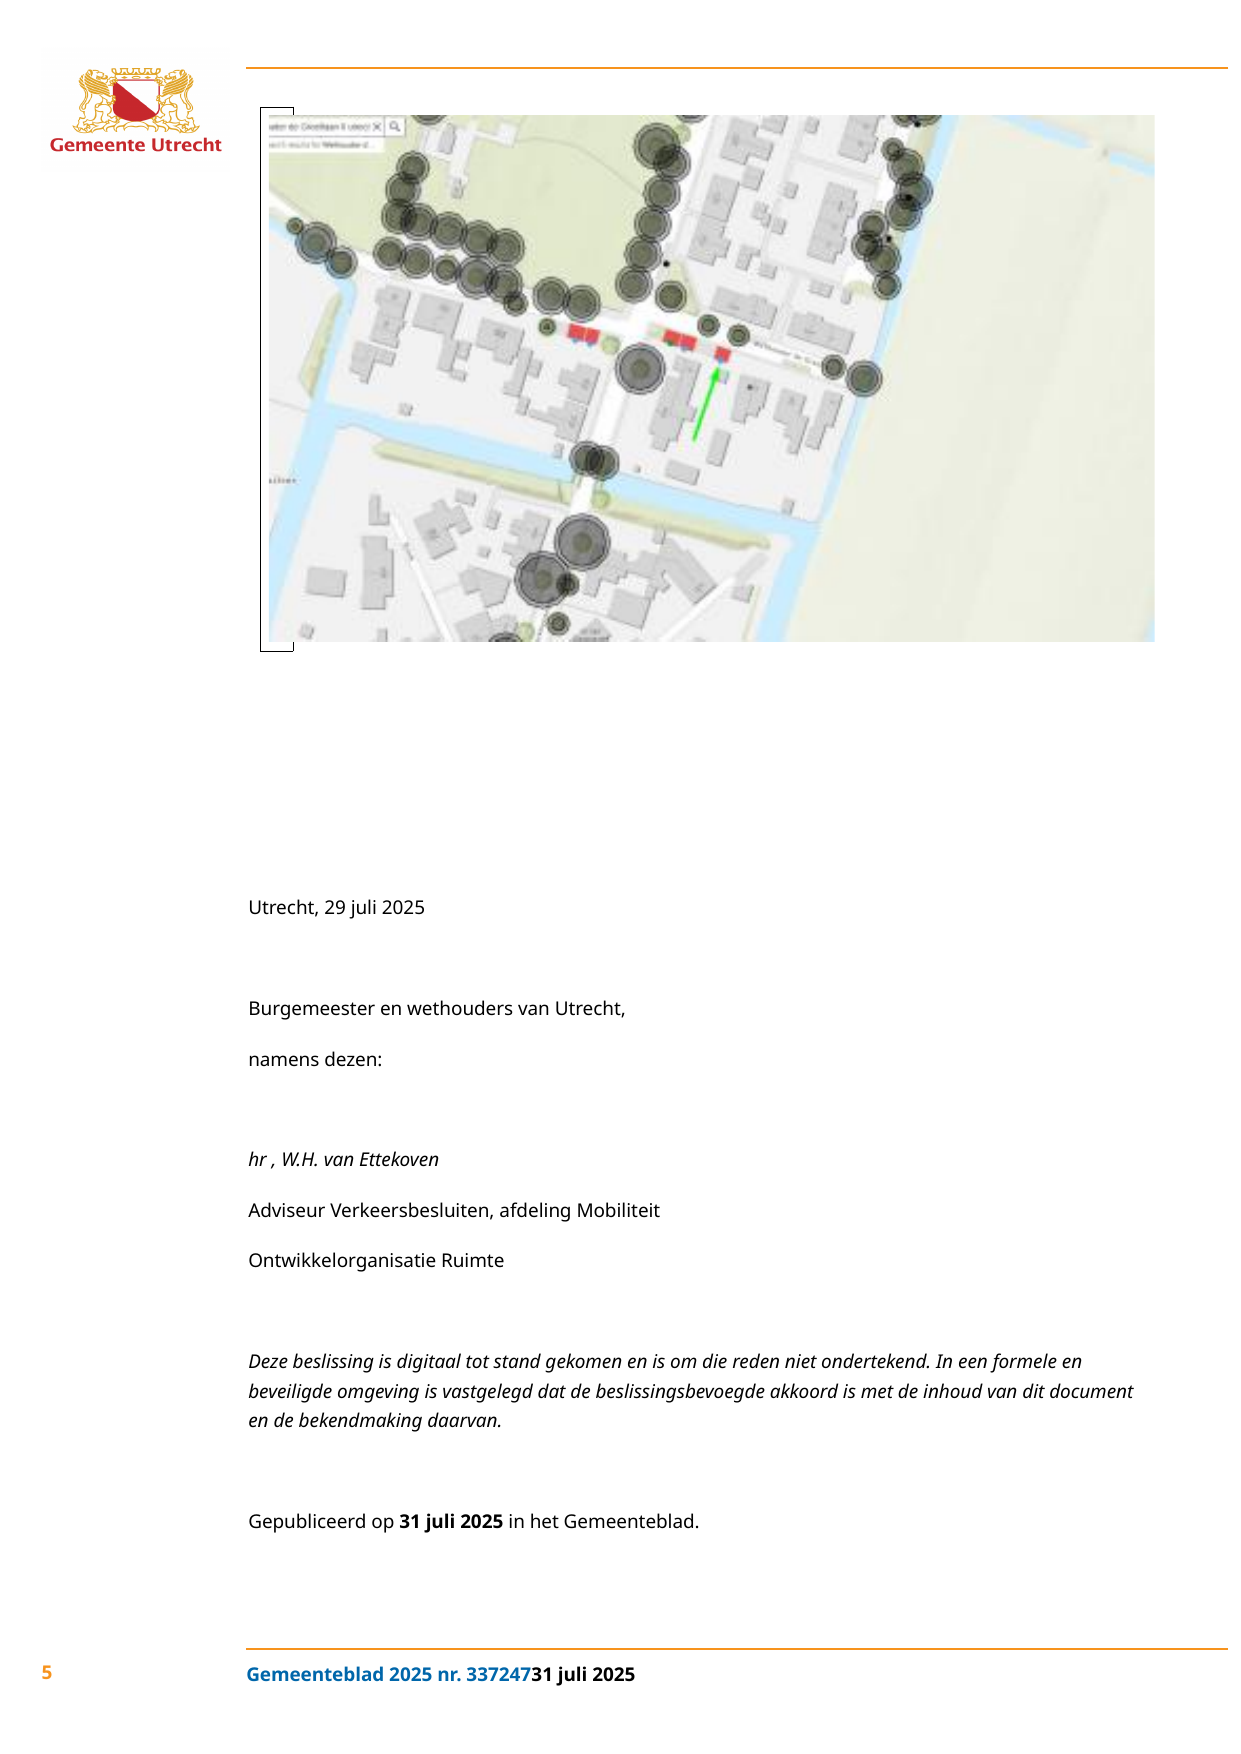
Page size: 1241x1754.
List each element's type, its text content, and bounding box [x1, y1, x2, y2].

text Deze beslissing is digitaal tot stand gekomen en is om die reden niet ondertekend. In een formele en beveiligde omgeving is vastgelegd dat de beslissingsbevoegde akkoord is met de inhoud van dit document en de bekendmaking daarvan. [248, 1348, 1152, 1433]
text Burgemeester en wethouders van Utrecht, [248, 995, 1152, 1021]
text Gepubliceerd op 31 juli 2025 in het Gemeenteblad. [248, 1508, 1152, 1534]
text Adviseur Verkeersbesluiten, afdeling Mobiliteit [248, 1197, 1152, 1223]
text hr , W.H. van Ettekoven [248, 1147, 1152, 1172]
text namens dezen: [248, 1046, 1152, 1072]
picture [41, 47, 231, 172]
text Ontwikkelorganisatie Ruimte [248, 1247, 1152, 1273]
picture [268, 115, 1155, 642]
text Utrecht, 29 juli 2025 [248, 894, 1152, 920]
